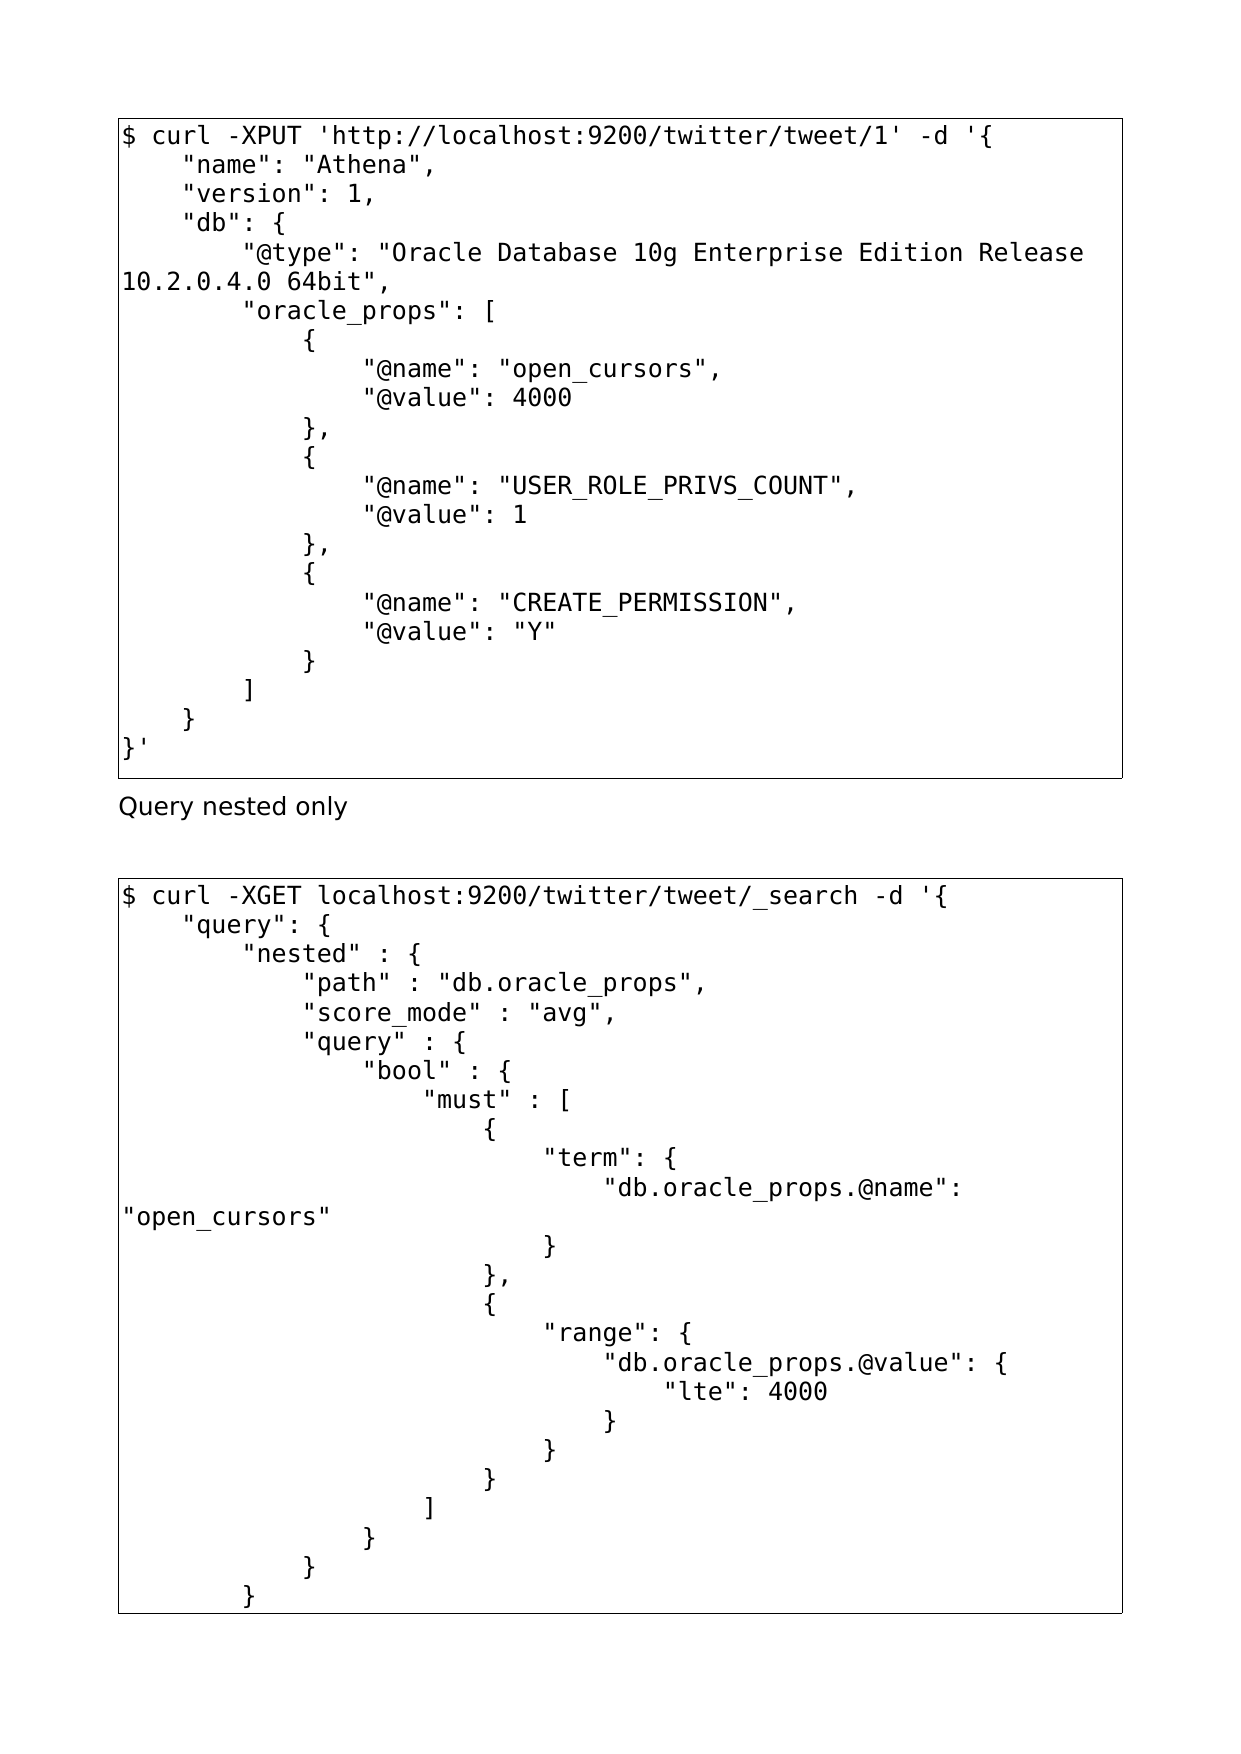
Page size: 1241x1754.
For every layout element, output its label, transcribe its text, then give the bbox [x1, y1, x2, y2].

text Query nested only [118, 792, 1122, 851]
table_header $ curl -XPUT 'http://localhost:9200/twitter/tweet/1' -d '{ "name": "Athena", "version": 1, "db": { "@type": "Oracle Database 10g Enterprise Edition Release 10.2.0.4.0 64bit", "oracle_props": [ { "@name": "open_cursors", "@value": 4000 }, { "@name": "USER_ROLE_PRIVS_COUNT", "@value": 1 }, { "@name": "CREATE_PERMISSION", "@value": "Y" } ] } }' [119, 119, 1122, 777]
table_header $ curl -XGET localhost:9200/twitter/tweet/_search -d '{ "query": { "nested" : { "path" : "db.oracle_props", "score_mode" : "avg", "query" : { "bool" : { "must" : [ { "term": { "db.oracle_props.@name": "open_cursors" } }, { "range": { "db.oracle_props.@value": { "lte": 4000 } } } ] } } } [119, 879, 1122, 1613]
